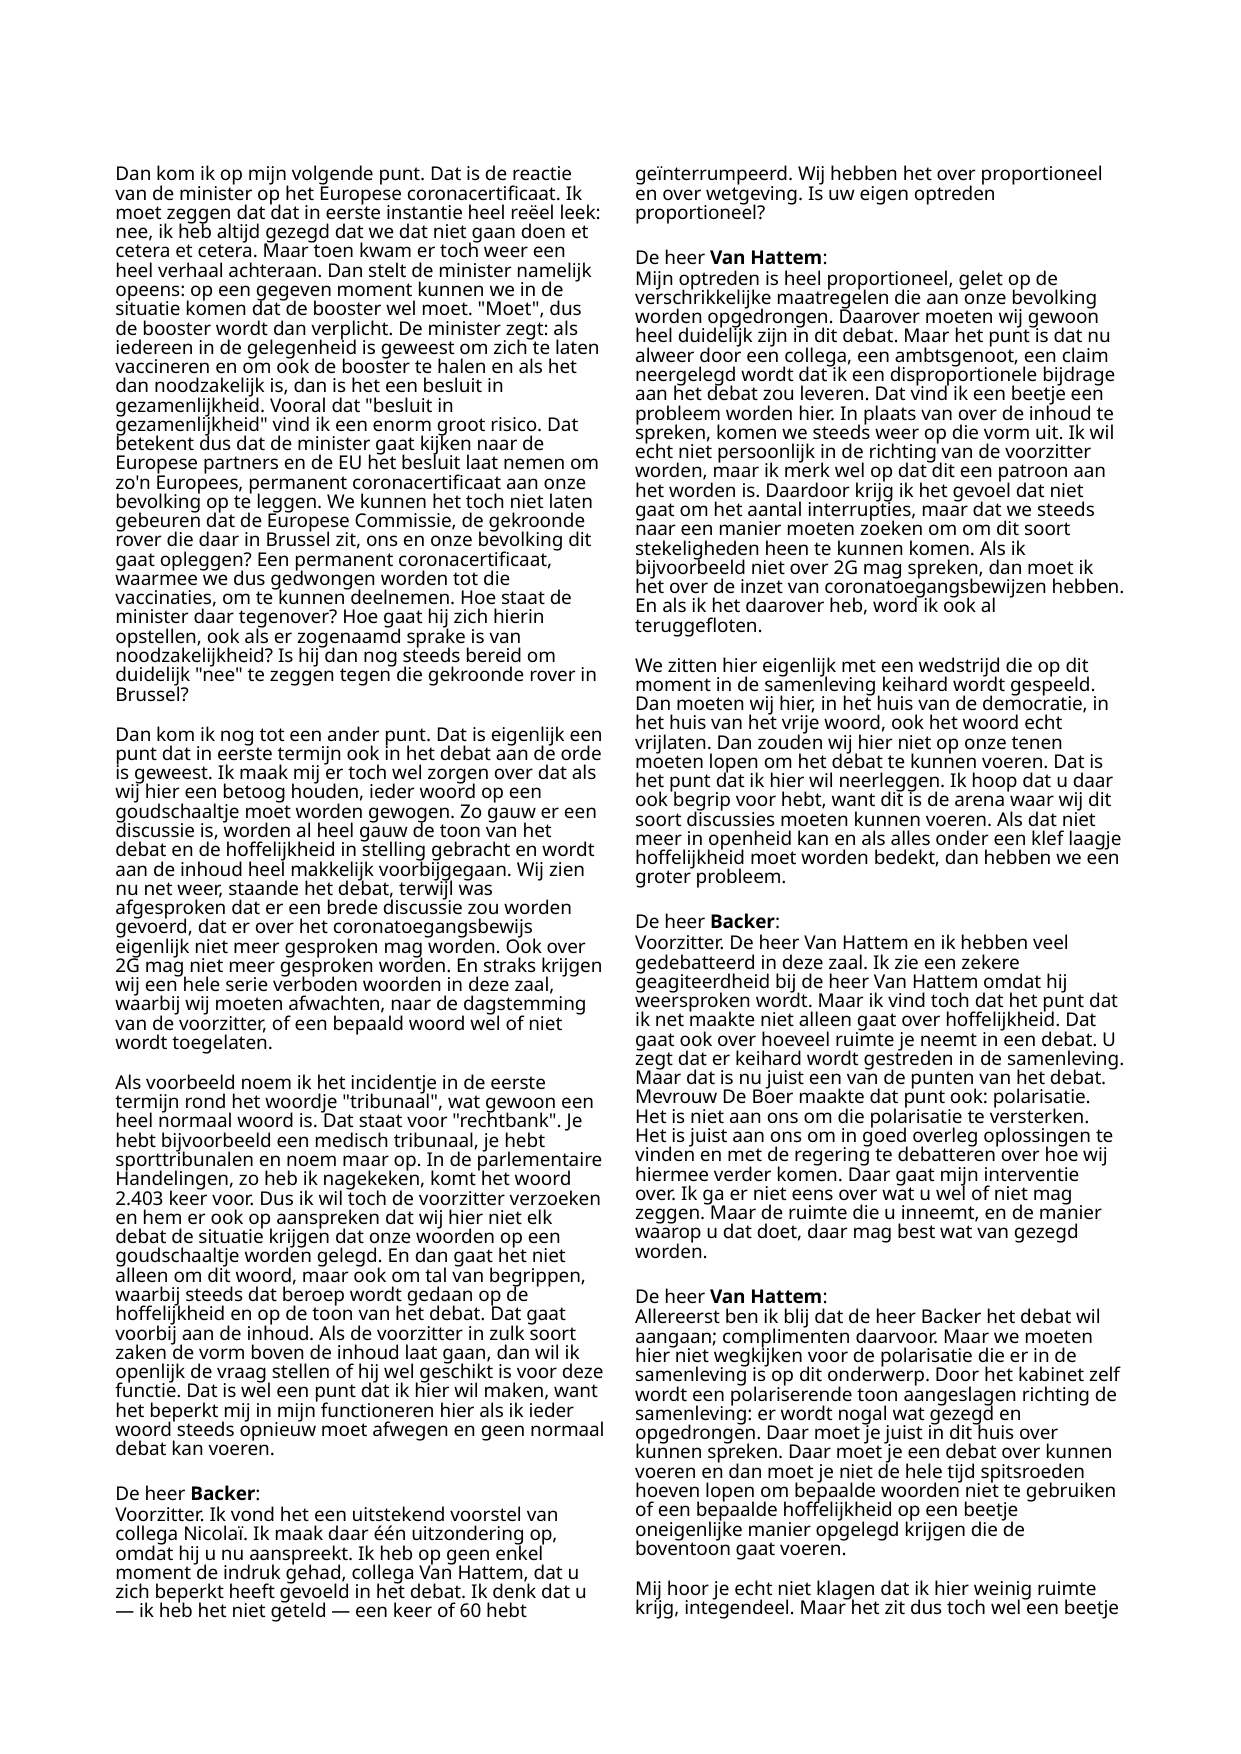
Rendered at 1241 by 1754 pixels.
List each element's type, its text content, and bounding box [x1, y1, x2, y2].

text De heer Van Hattem: [635, 244, 1125, 270]
text De heer Van Hattem: [635, 1283, 1125, 1308]
text Als voorbeeld noem ik het incidentje in de eerste termijn rond het woordje "tribunaal", wat gewoon een heel normaal woord is. Dat staat voor "rechtbank". Je hebt bijvoorbeeld een medisch tribunaal, je hebt sporttribunalen en noem maar op. In de parlementaire Handelingen, zo heb ik nagekeken, komt het woord 2.403 keer voor. Dus ik wil toch de voorzitter verzoeken en hem er ook op aanspreken dat wij hier niet elk debat de situatie krijgen dat onze woorden op een goudschaaltje worden gelegd. En dan gaat het niet alleen om dit woord, maar ook om tal van begrippen, waarbij steeds dat beroep wordt gedaan op de hoffelijkheid en op de toon van het debat. Dat gaat voorbij aan de inhoud. Als de voorzitter in zulk soort zaken de vorm boven de inhoud laat gaan, dan wil ik openlijk de vraag stellen of hij wel geschikt is voor deze functie. Dat is wel een punt dat ik hier wil maken, want het beperkt mij in mijn functioneren hier als ik ieder woord steeds opnieuw moet afwegen en geen normaal debat kan voeren. [115, 1074, 605, 1459]
text Voorzitter. Ik vond het een uitstekend voorstel van collega Nicolaï. Ik maak daar één uitzondering op, omdat hij u nu aanspreekt. Ik heb op geen enkel moment de indruk gehad, collega Van Hattem, dat u zich beperkt heeft gevoeld in het debat. Ik denk dat u — ik heb het niet geteld — een keer of 60 hebt [115, 1506, 605, 1622]
text Allereerst ben ik blij dat de heer Backer het debat wil aangaan; complimenten daarvoor. Maar we moeten hier niet wegkijken voor de polarisatie die er in de samenleving is op dit onderwerp. Door het kabinet zelf wordt een polariserende toon aangeslagen richting de samenleving: er wordt nogal wat gezegd en opgedrongen. Daar moet je juist in dit huis over kunnen spreken. Daar moet je een debat over kunnen voeren en dan moet je niet de hele tijd spitsroeden hoeven lopen om bepaalde woorden niet te gebruiken of een bepaalde hoffelijkheid op een beetje oneigenlijke manier opgelegd krijgen die de boventoon gaat voeren. [635, 1308, 1125, 1559]
text Dan kom ik op mijn volgende punt. Dat is de reactie van de minister op het Europese coronacertificaat. Ik moet zeggen dat dat in eerste instantie heel reëel leek: nee, ik heb altijd gezegd dat we dat niet gaan doen et cetera et cetera. Maar toen kwam er toch weer een heel verhaal achteraan. Dan stelt de minister namelijk opeens: op een gegeven moment kunnen we in de situatie komen dat de booster wel moet. "Moet", dus de booster wordt dan verplicht. De minister zegt: als iedereen in de gelegenheid is geweest om zich te laten vaccineren en om ook de booster te halen en als het dan noodzakelijk is, dan is het een besluit in gezamenlijkheid. Vooral dat "besluit in gezamenlijkheid" vind ik een enorm groot risico. Dat betekent dus dat de minister gaat kijken naar de Europese partners en de EU het besluit laat nemen om zo'n Europees, permanent coronacertificaat aan onze bevolking op te leggen. We kunnen het toch niet laten gebeuren dat de Europese Commissie, de gekroonde rover die daar in Brussel zit, ons en onze bevolking dit gaat opleggen? Een permanent coronacertificaat, waarmee we dus gedwongen worden tot die vaccinaties, om te kunnen deelnemen. Hoe staat de minister daar tegenover? Hoe gaat hij zich hierin opstellen, ook als er zogenaamd sprake is van noodzakelijkheid? Is hij dan nog steeds bereid om duidelijk "nee" te zeggen tegen die gekroonde rover in Brussel? [115, 165, 605, 705]
text Voorzitter. De heer Van Hattem en ik hebben veel gedebatteerd in deze zaal. Ik zie een zekere geagiteerdheid bij de heer Van Hattem omdat hij weersproken wordt. Maar ik vind toch dat het punt dat ik net maakte niet alleen gaat over hoffelijkheid. Dat gaat ook over hoeveel ruimte je neemt in een debat. U zegt dat er keihard wordt gestreden in de samenleving. Maar dat is nu juist een van de punten van het debat. Mevrouw De Boer maakte dat punt ook: polarisatie. Het is niet aan ons om die polarisatie te versterken. Het is juist aan ons om in goed overleg oplossingen te vinden en met de regering te debatteren over hoe wij hiermee verder komen. Daar gaat mijn interventie over. Ik ga er niet eens over wat u wel of niet mag zeggen. Maar de ruimte die u inneemt, en de manier waarop u dat doet, daar mag best wat van gezegd worden. [635, 934, 1125, 1262]
text We zitten hier eigenlijk met een wedstrijd die op dit moment in de samenleving keihard wordt gespeeld. Dan moeten wij hier, in het huis van de democratie, in het huis van het vrije woord, ook het woord echt vrijlaten. Dan zouden wij hier niet op onze tenen moeten lopen om het debat te kunnen voeren. Dat is het punt dat ik hier wil neerleggen. Ik hoop dat u daar ook begrip voor hebt, want dit is de arena waar wij dit soort discussies moeten kunnen voeren. Als dat niet meer in openheid kan en als alles onder een klef laagje hoffelijkheid moet worden bedekt, dan hebben we een groter probleem. [635, 657, 1125, 888]
text De heer Backer: [115, 1480, 605, 1506]
text geïnterrumpeerd. Wij hebben het over proportioneel en over wetgeving. Is uw eigen optreden proportioneel? [635, 165, 1125, 223]
text De heer Backer: [635, 909, 1125, 934]
text Mij hoor je echt niet klagen dat ik hier weinig ruimte krijg, integendeel. Maar het zit dus toch wel een beetje [635, 1580, 1125, 1618]
text Dan kom ik nog tot een ander punt. Dat is eigenlijk een punt dat in eerste termijn ook in het debat aan de orde is geweest. Ik maak mij er toch wel zorgen over dat als wij hier een betoog houden, ieder woord op een goudschaaltje moet worden gewogen. Zo gauw er een discussie is, worden al heel gauw de toon van het debat en de hoffelijkheid in stelling gebracht en wordt aan de inhoud heel makkelijk voorbijgegaan. Wij zien nu net weer, staande het debat, terwijl was afgesproken dat er een brede discussie zou worden gevoerd, dat er over het coronatoegangsbewijs eigenlijk niet meer gesproken mag worden. Ook over 2G mag niet meer gesproken worden. En straks krijgen wij een hele serie verboden woorden in deze zaal, waarbij wij moeten afwachten, naar de dagstemming van de voorzitter, of een bepaald woord wel of niet wordt toegelaten. [115, 726, 605, 1053]
text Mijn optreden is heel proportioneel, gelet op de verschrikkelijke maatregelen die aan onze bevolking worden opgedrongen. Daarover moeten wij gewoon heel duidelijk zijn in dit debat. Maar het punt is dat nu alweer door een collega, een ambtsgenoot, een claim neergelegd wordt dat ik een disproportionele bijdrage aan het debat zou leveren. Dat vind ik een beetje een probleem worden hier. In plaats van over de inhoud te spreken, komen we steeds weer op die vorm uit. Ik wil echt niet persoonlijk in de richting van de voorzitter worden, maar ik merk wel op dat dit een patroon aan het worden is. Daardoor krijg ik het gevoel dat niet gaat om het aantal interrupties, maar dat we steeds naar een manier moeten zoeken om om dit soort stekeligheden heen te kunnen komen. Als ik bijvoorbeeld niet over 2G mag spreken, dan moet ik het over de inzet van coronatoegangsbewijzen hebben. En als ik het daarover heb, word ik ook al teruggefloten. [635, 270, 1125, 636]
